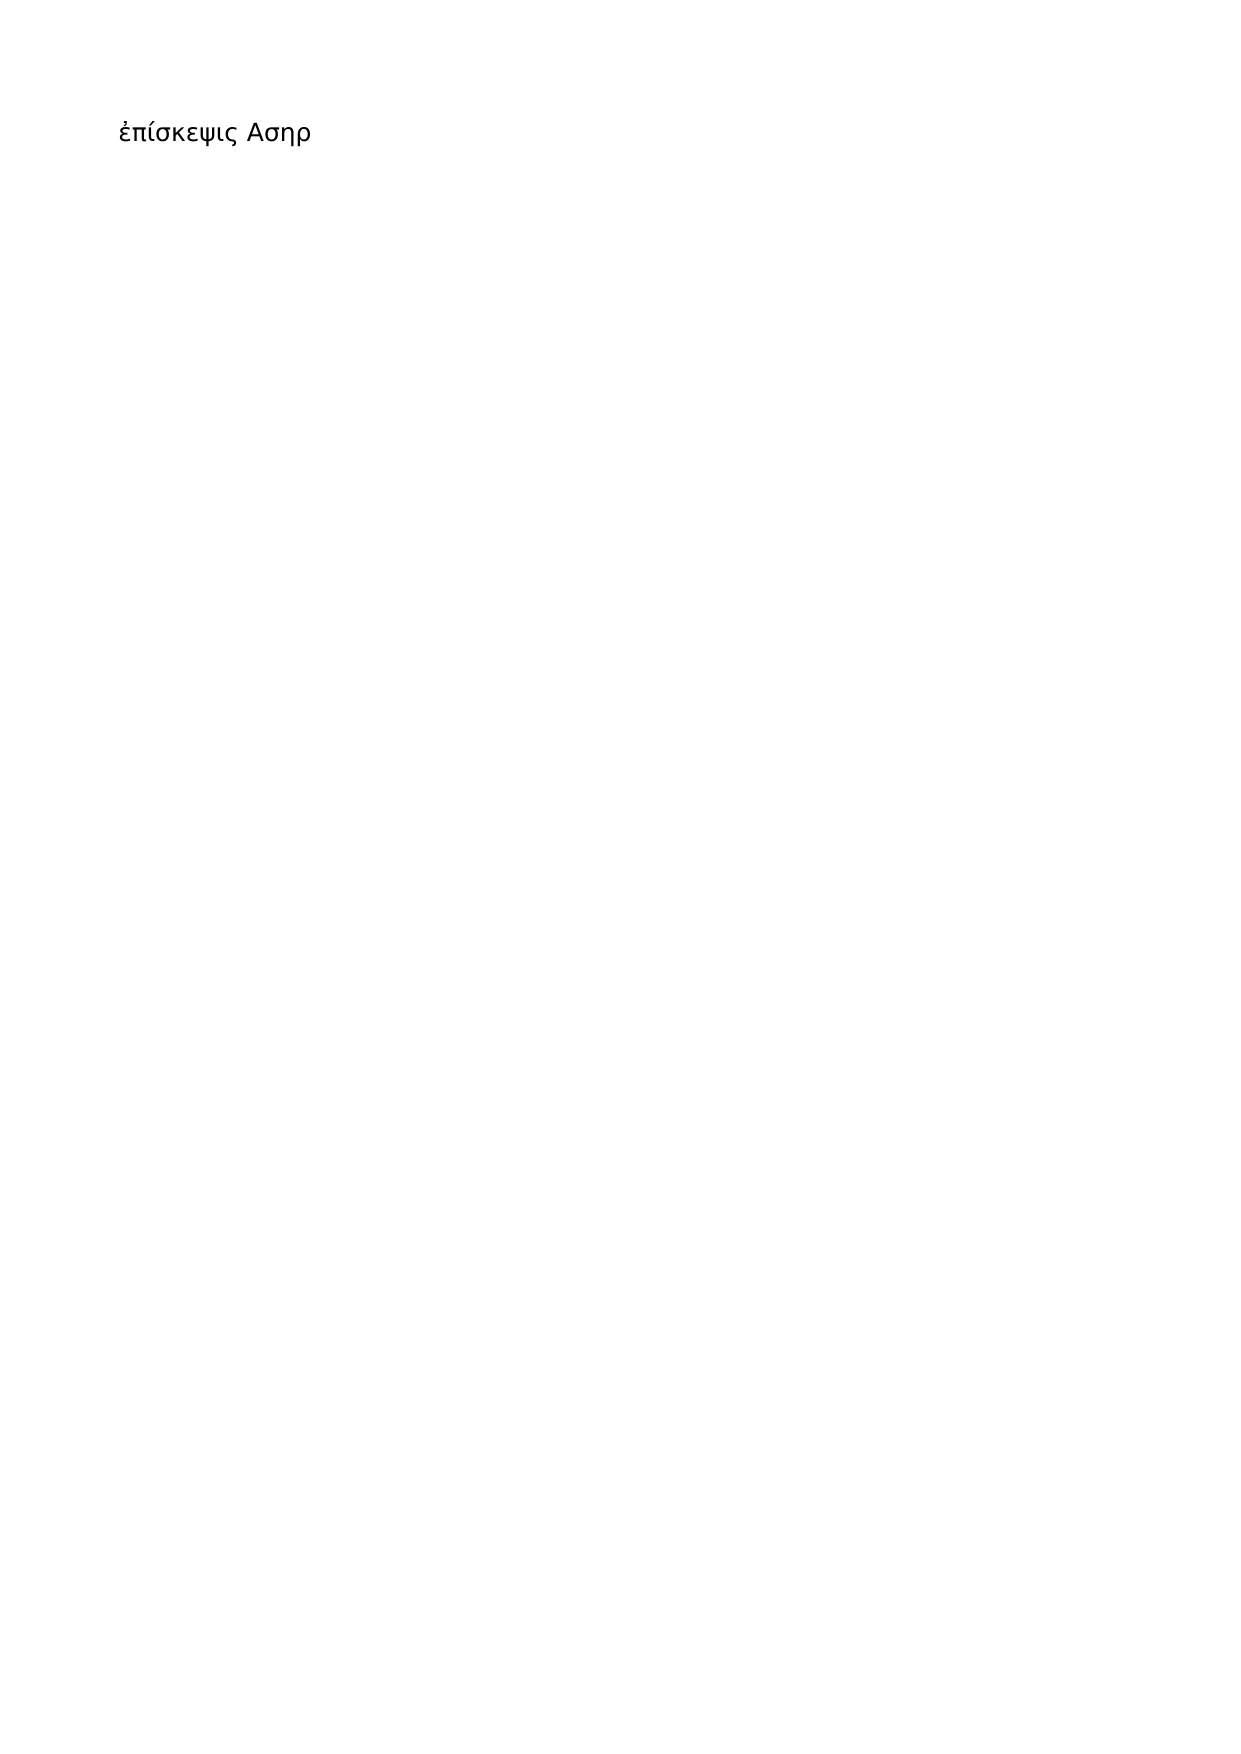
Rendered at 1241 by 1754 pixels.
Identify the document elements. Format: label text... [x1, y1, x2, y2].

text ἐπίσκεψις Ασηρ [118, 118, 1122, 147]
